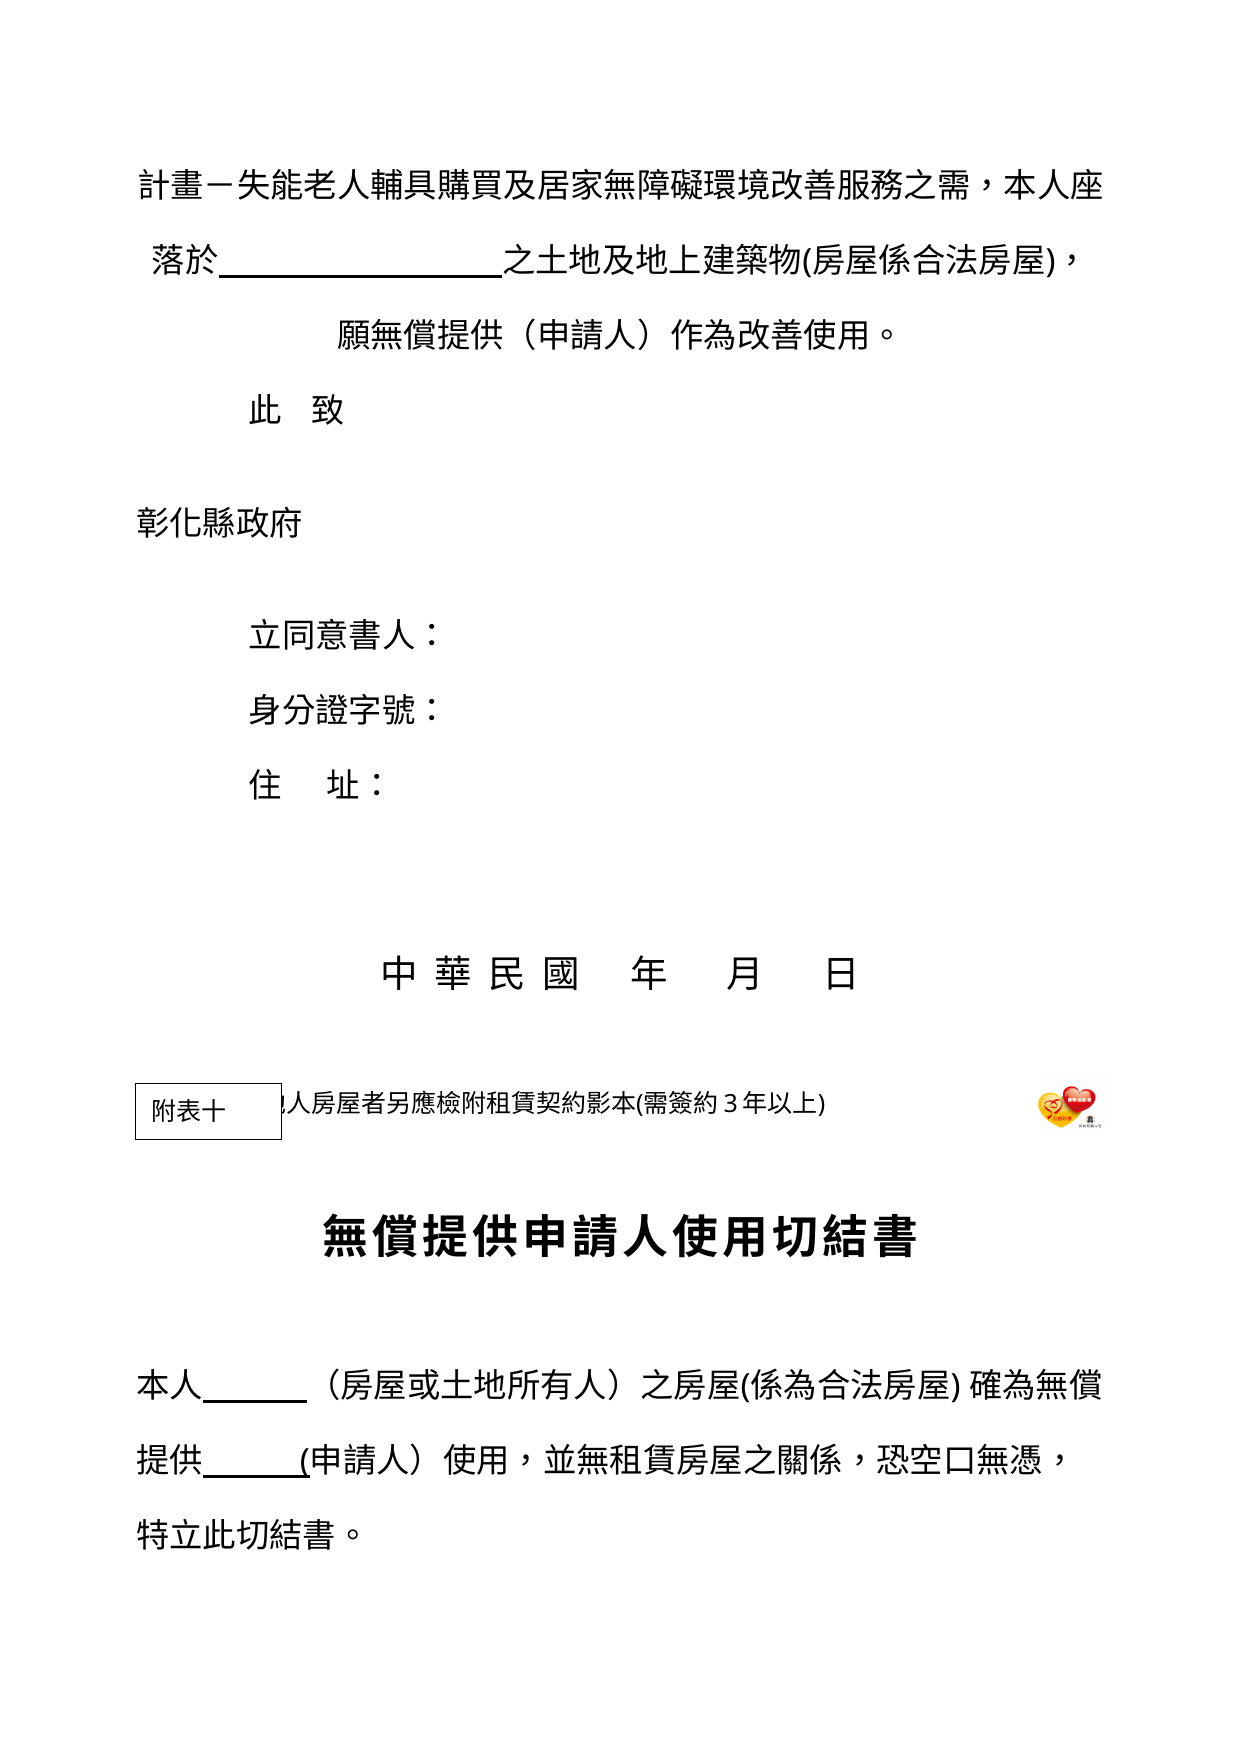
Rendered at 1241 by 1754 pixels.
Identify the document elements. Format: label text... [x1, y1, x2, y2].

picture [1037, 1072, 1111, 1130]
text 無償提供申請人使用切結書 [136, 1196, 1104, 1271]
text 此 致 [136, 371, 1104, 446]
text 住 址： [136, 746, 1104, 821]
text 備註：租賃他人房屋者另應檢附租賃契約影本(需簽約3年以上) [282, 1083, 1037, 1121]
text 立同意書人 （房屋或土地所有人），茲為辦理長期照顧十年計畫－失能老人輔具購買及居家無障礙環境改善服務之需，本人座落於 之土地及地上建築物(房屋係合法房屋)，願無償提供（申請人）作為改善使用。 [136, 146, 1104, 371]
text 本人 （房屋或土地所有人）之房屋(係為合法房屋) 確為無償提供 (申請人）使用，並無租賃房屋之關係，恐空口無憑，特立此切結書。 [136, 1346, 1104, 1571]
text 附表十 [152, 1092, 266, 1128]
text 中 華 民 國 年 月 日 [136, 933, 1104, 1008]
text 立同意書人： [136, 596, 1104, 671]
text 彰化縣政府 [136, 483, 1104, 558]
text 身分證字號： [136, 671, 1104, 746]
